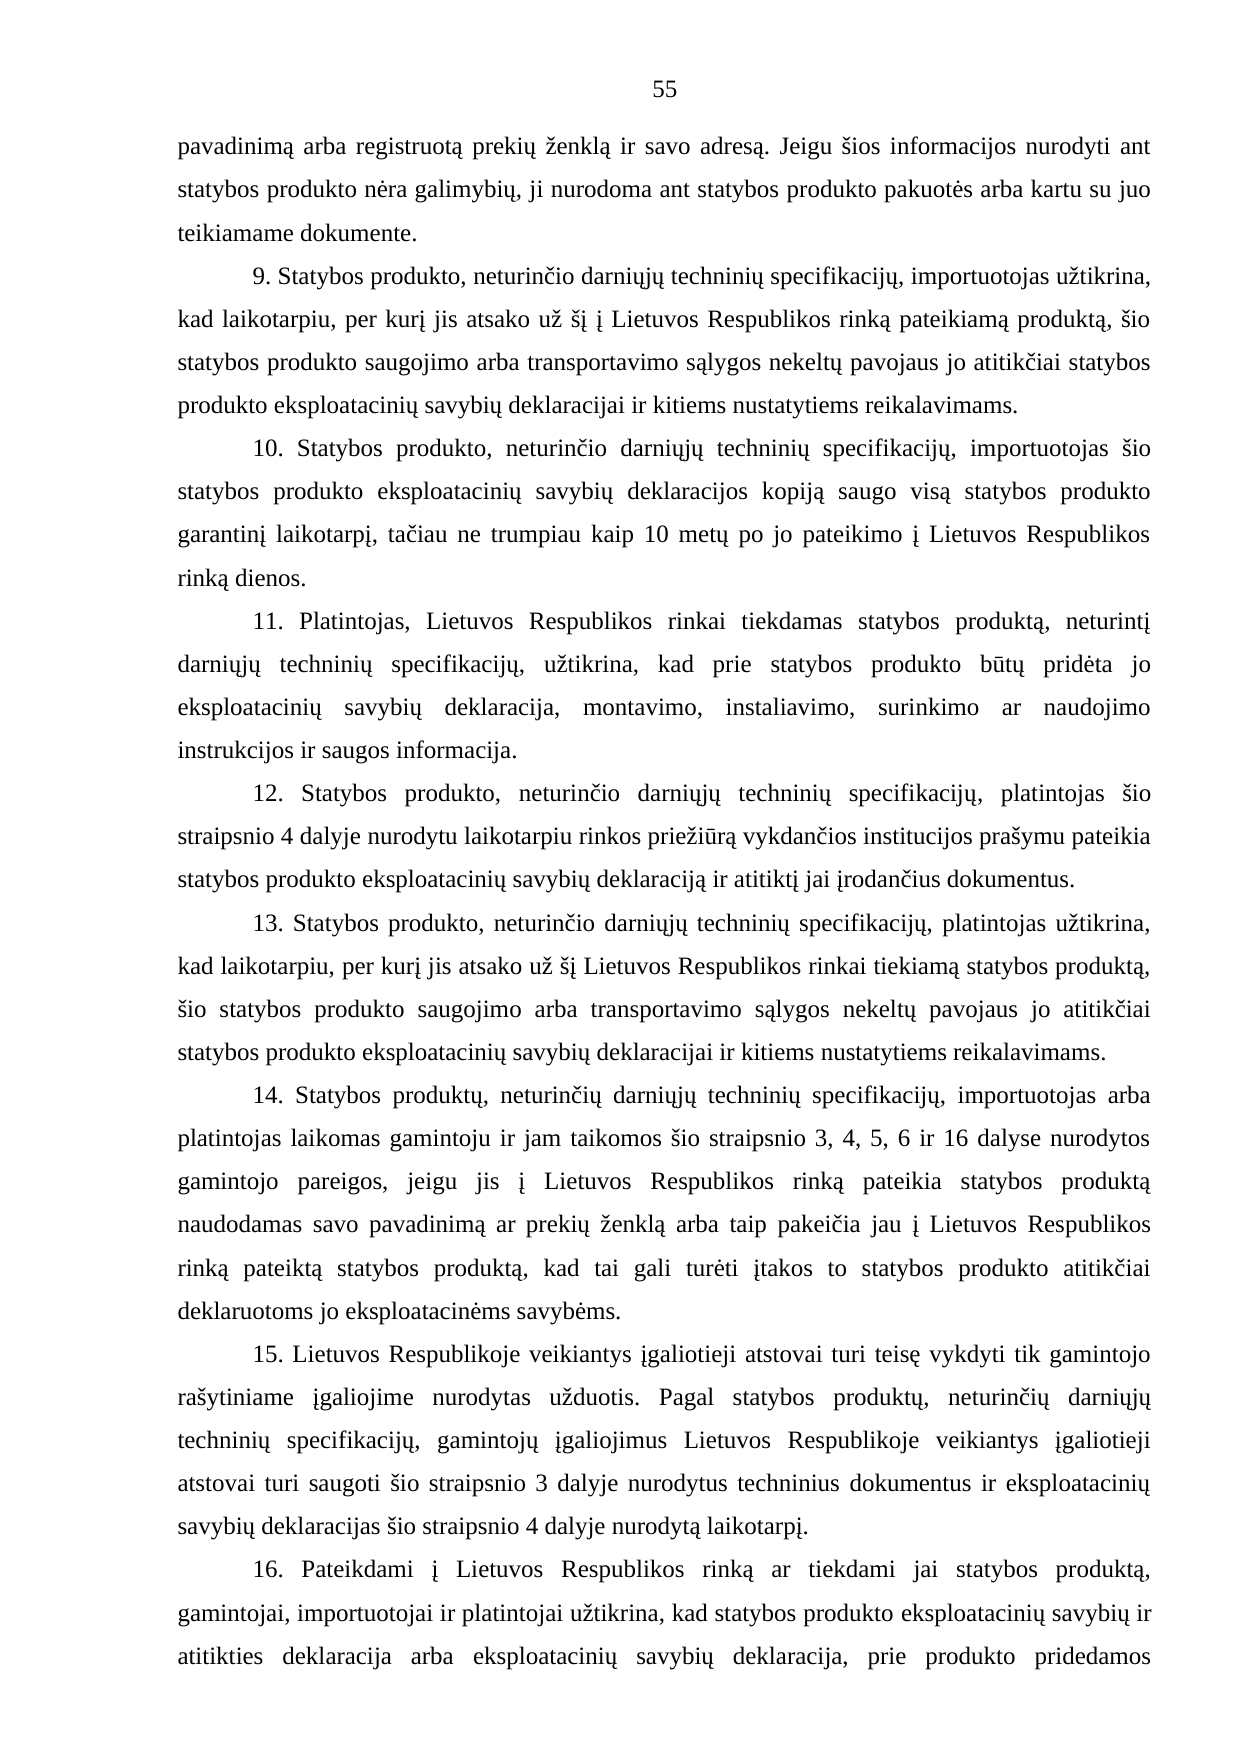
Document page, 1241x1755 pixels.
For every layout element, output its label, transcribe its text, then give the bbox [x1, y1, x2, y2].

text 10. Statybos produkto, neturinčio darniųjų techninių specifikacijų, importuotojas šio statybos produkto eksploatacinių savybių deklaracijos kopiją saugo visą statybos produkto garantinį laikotarpį, tačiau ne trumpiau kaip 10 metų po jo pateikimo į Lietuvos Respublikos rinką dienos. [177, 433, 1152, 591]
text 12. Statybos produkto, neturinčio darniųjų techninių specifikacijų, platintojas šio straipsnio 4 dalyje nurodytu laikotarpiu rinkos priežiūrą vykdančios institucijos prašymu pateikia statybos produkto eksploatacinių savybių deklaraciją ir atitiktį jai įrodančius dokumentus. [177, 778, 1152, 893]
text 14. Statybos produktų, neturinčių darniųjų techninių specifikacijų, importuotojas arba platintojas laikomas gamintoju ir jam taikomos šio straipsnio 3, 4, 5, 6 ir 16 dalyse nurodytos gamintojo pareigos, jeigu jis į Lietuvos Respublikos rinką pateikia statybos produktą naudodamas savo pavadinimą ar prekių ženklą arba taip pakeičia jau į Lietuvos Respublikos rinką pateiktą statybos produktą, kad tai gali turėti įtakos to statybos produkto atitikčiai deklaruotoms jo eksploatacinėms savybėms. [177, 1080, 1152, 1324]
text 15. Lietuvos Respublikoje veikiantys įgaliotieji atstovai turi teisę vykdyti tik gamintojo rašytiniame įgaliojime nurodytas užduotis. Pagal statybos produktų, neturinčių darniųjų techninių specifikacijų, gamintojų įgaliojimus Lietuvos Respublikoje veikiantys įgaliotieji atstovai turi saugoti šio straipsnio 3 dalyje nurodytus techninius dokumentus ir eksploatacinių savybių deklaracijas šio straipsnio 4 dalyje nurodytą laikotarpį. [177, 1339, 1152, 1540]
text 11. Platintojas, Lietuvos Respublikos rinkai tiekdamas statybos produktą, neturintį darniųjų techninių specifikacijų, užtikrina, kad prie statybos produkto būtų pridėta jo eksploatacinių savybių deklaracija, montavimo, instaliavimo, surinkimo ar naudojimo instrukcijos ir saugos informacija. [177, 606, 1152, 764]
text pavadinimą arba registruotą prekių ženklą ir savo adresą. Jeigu šios informacijos nurodyti ant statybos produkto nėra galimybių, ji nurodoma ant statybos produkto pakuotės arba kartu su juo teikiamame dokumente. [177, 131, 1152, 246]
text 9. Statybos produkto, neturinčio darniųjų techninių specifikacijų, importuotojas užtikrina, kad laikotarpiu, per kurį jis atsako už šį į Lietuvos Respublikos rinką pateikiamą produktą, šio statybos produkto saugojimo arba transportavimo sąlygos nekeltų pavojaus jo atitikčiai statybos produkto eksploatacinių savybių deklaracijai ir kitiems nustatytiems reikalavimams. [177, 261, 1152, 419]
text 16. Pateikdami į Lietuvos Respublikos rinką ar tiekdami jai statybos produktą, gamintojai, importuotojai ir platintojai užtikrina, kad statybos produkto eksploatacinių savybių ir atitikties deklaracija arba eksploatacinių savybių deklaracija, prie produkto pridedamos [177, 1554, 1152, 1669]
text 13. Statybos produkto, neturinčio darniųjų techninių specifikacijų, platintojas užtikrina, kad laikotarpiu, per kurį jis atsako už šį Lietuvos Respublikos rinkai tiekiamą statybos produktą, šio statybos produkto saugojimo arba transportavimo sąlygos nekeltų pavojaus jo atitikčiai statybos produkto eksploatacinių savybių deklaracijai ir kitiems nustatytiems reikalavimams. [177, 908, 1152, 1066]
